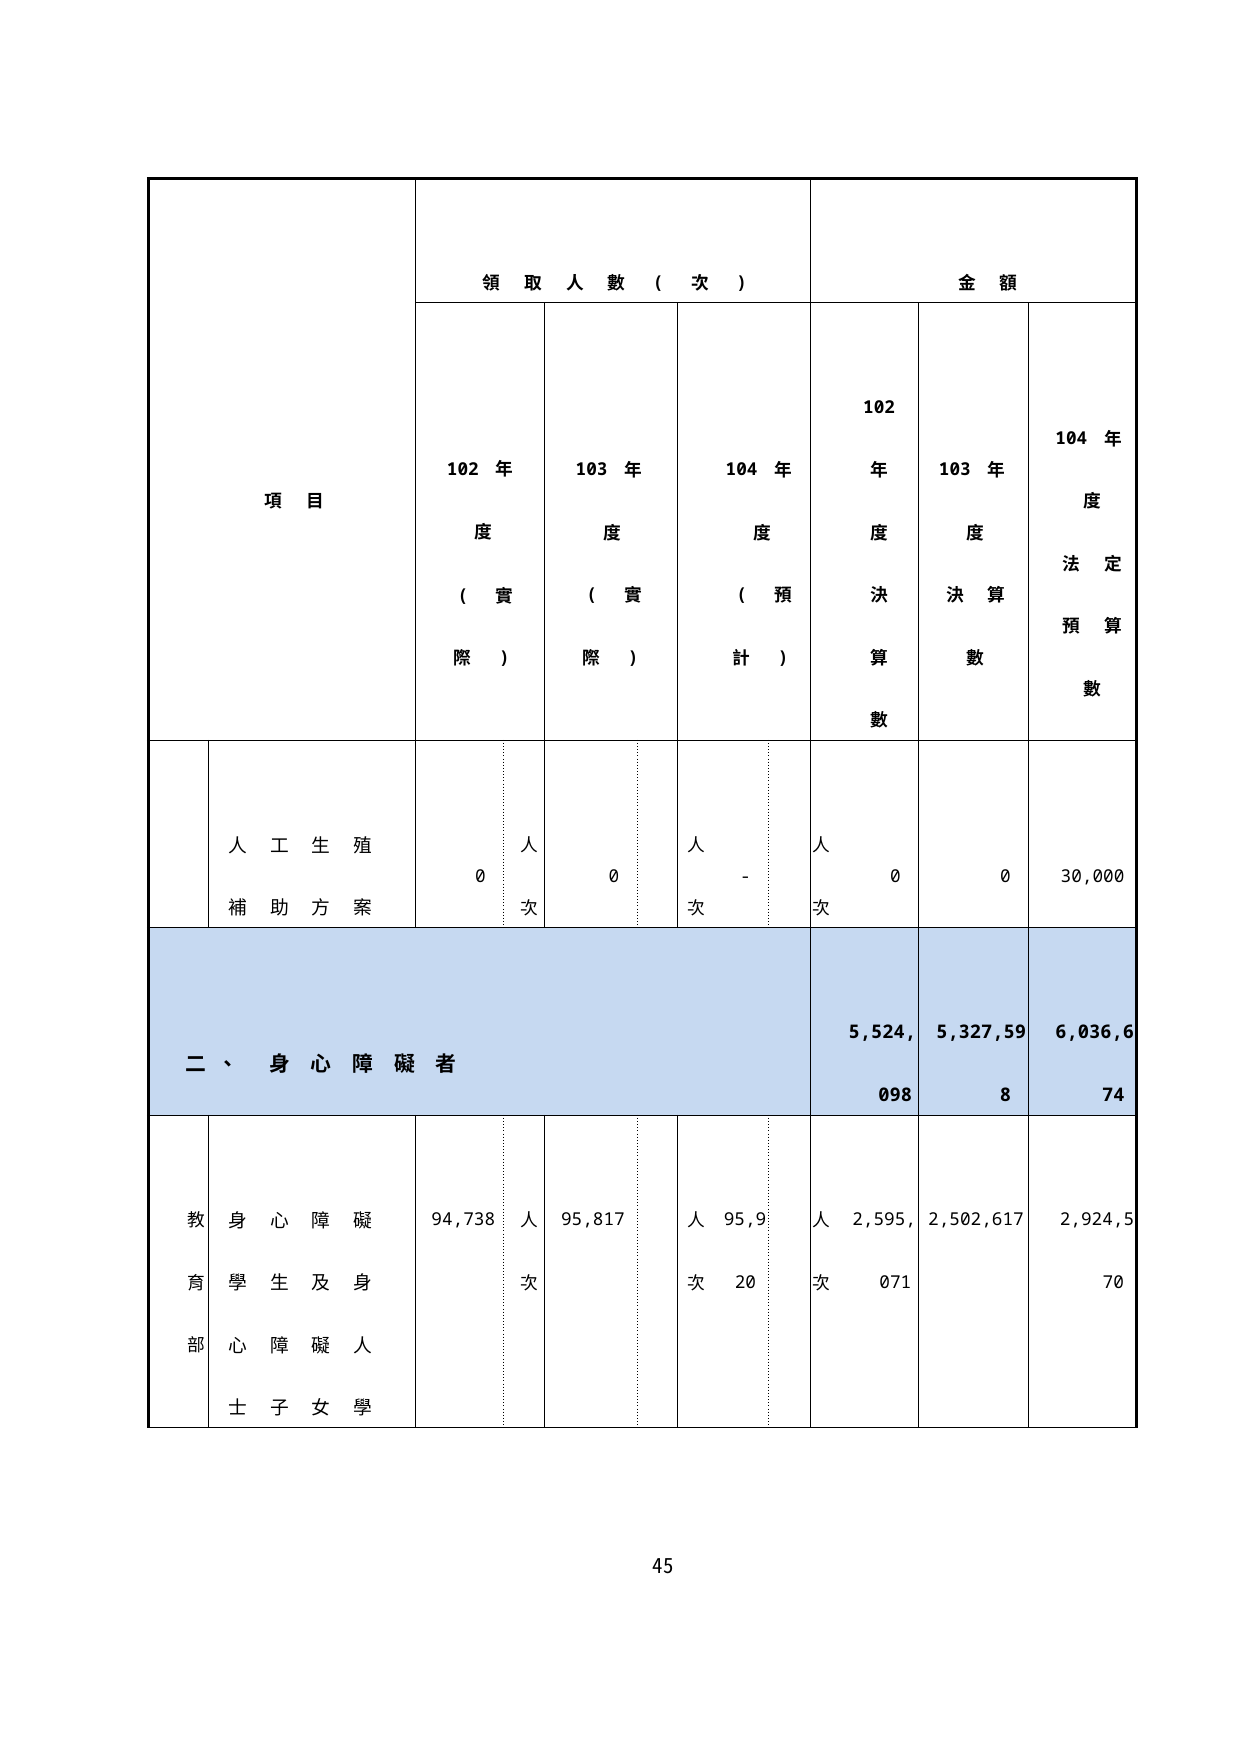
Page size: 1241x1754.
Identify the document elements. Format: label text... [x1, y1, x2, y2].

table_cell 5,327,598 [919, 928, 1028, 1115]
table_cell 2,502,617 [919, 1116, 1028, 1427]
table_header 項目 [150, 180, 415, 740]
table_cell 5,524,098 [811, 928, 918, 1115]
table_cell 人次 [504, 1116, 544, 1427]
table_cell 教育部 [150, 1116, 208, 1427]
table_cell 人次 [637, 1116, 677, 1427]
table_cell 103年度 決算數 [919, 303, 1028, 740]
table_cell 0 [416, 741, 504, 927]
table_cell 102年度 (實際) [416, 303, 544, 740]
table_cell 0 [919, 741, 1028, 927]
table_header 金額 [811, 180, 1135, 302]
table_cell 2,595,071 [811, 1116, 918, 1427]
table_cell 人次 [769, 741, 810, 927]
table_cell 二、身心障礙者 [150, 928, 810, 1115]
table_cell 0 [811, 741, 918, 927]
table_cell 104年度 法定預算數 [1029, 303, 1135, 740]
table_cell 0 [545, 741, 637, 927]
table_header 領取人數(次) [416, 180, 810, 302]
table_cell [150, 741, 208, 927]
table_cell 人次 [504, 741, 544, 927]
table_cell 30,000 [1029, 741, 1135, 927]
table_cell 人次 [637, 741, 677, 927]
table_cell 102年度 決算數 [811, 303, 918, 740]
table_cell 6,036,674 [1029, 928, 1135, 1115]
table_cell 104年度 (預計) [678, 303, 810, 740]
table_cell 人次 [769, 1116, 810, 1427]
table_cell 95,817 [545, 1116, 637, 1427]
table_cell 身心障礙學生及身心障礙人士子女學 [209, 1116, 415, 1427]
table_cell 94,738 [416, 1116, 504, 1427]
table_cell 2,924,570 [1029, 1116, 1135, 1427]
table_cell 人工生殖補助方案 [209, 741, 415, 927]
table_cell 95,920 [678, 1116, 769, 1427]
table_cell 103年度 (實際) [545, 303, 677, 740]
table_cell - [678, 741, 769, 927]
